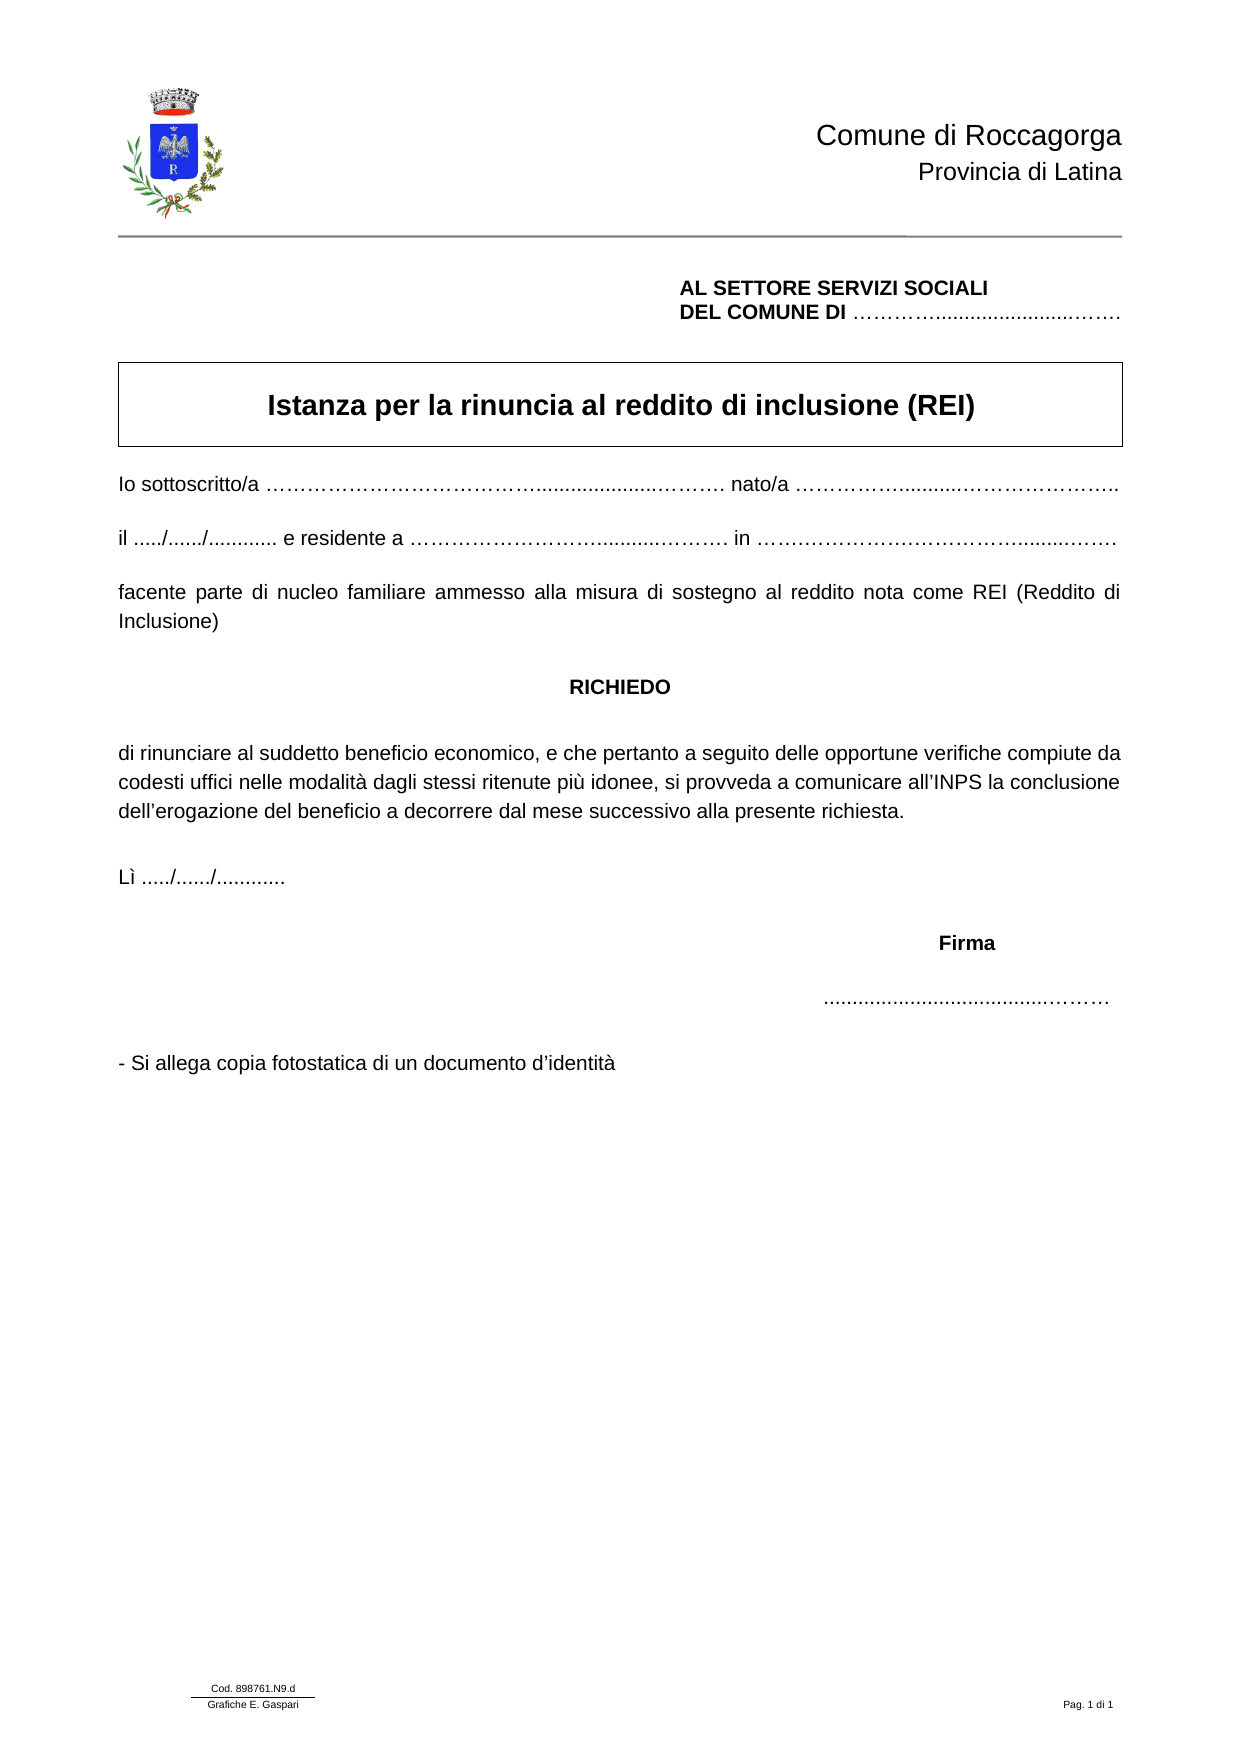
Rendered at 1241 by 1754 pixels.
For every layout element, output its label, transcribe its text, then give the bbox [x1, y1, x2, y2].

text Comune di Roccagorga [224, 118, 1122, 152]
text - Si allega copia fotostatica di un documento d’identità [118, 1051, 1122, 1075]
text facente parte di nucleo familiare ammesso alla misura di sostegno al reddito nota come REI (Reddito di Inclusione) [118, 580, 1122, 632]
text Lì ...../....../............ [118, 865, 1122, 889]
text AL SETTORE SERVIZI SOCIALI DEL COMUNE DI …………........................……. [679, 276, 1122, 324]
text RICHIEDO [118, 675, 1122, 699]
text Io sottoscritto/a ………………………………….....................………. nato/a ……………...........………………….. [118, 472, 1122, 496]
table_header Istanza per la rinuncia al reddito di inclusione (REI) [119, 363, 1122, 446]
text Firma [812, 931, 1122, 955]
text di rinunciare al suddetto beneficio economico, e che pertanto a seguito delle opportune verifiche compiute da codesti uffici nelle modalità dagli stessi ritenute più idonee, si provveda a comunicare all’INPS la conclusione dell’erogazione del beneficio a decorrere dal mese successivo alla presente richiesta. [118, 741, 1122, 822]
text il ...../....../............ e residente a ………………………...........………. in …….…………….…………….........……. [118, 526, 1122, 550]
text Provincia di Latina [224, 157, 1122, 185]
picture [122, 87, 224, 219]
text .......................................……… [812, 985, 1122, 1009]
